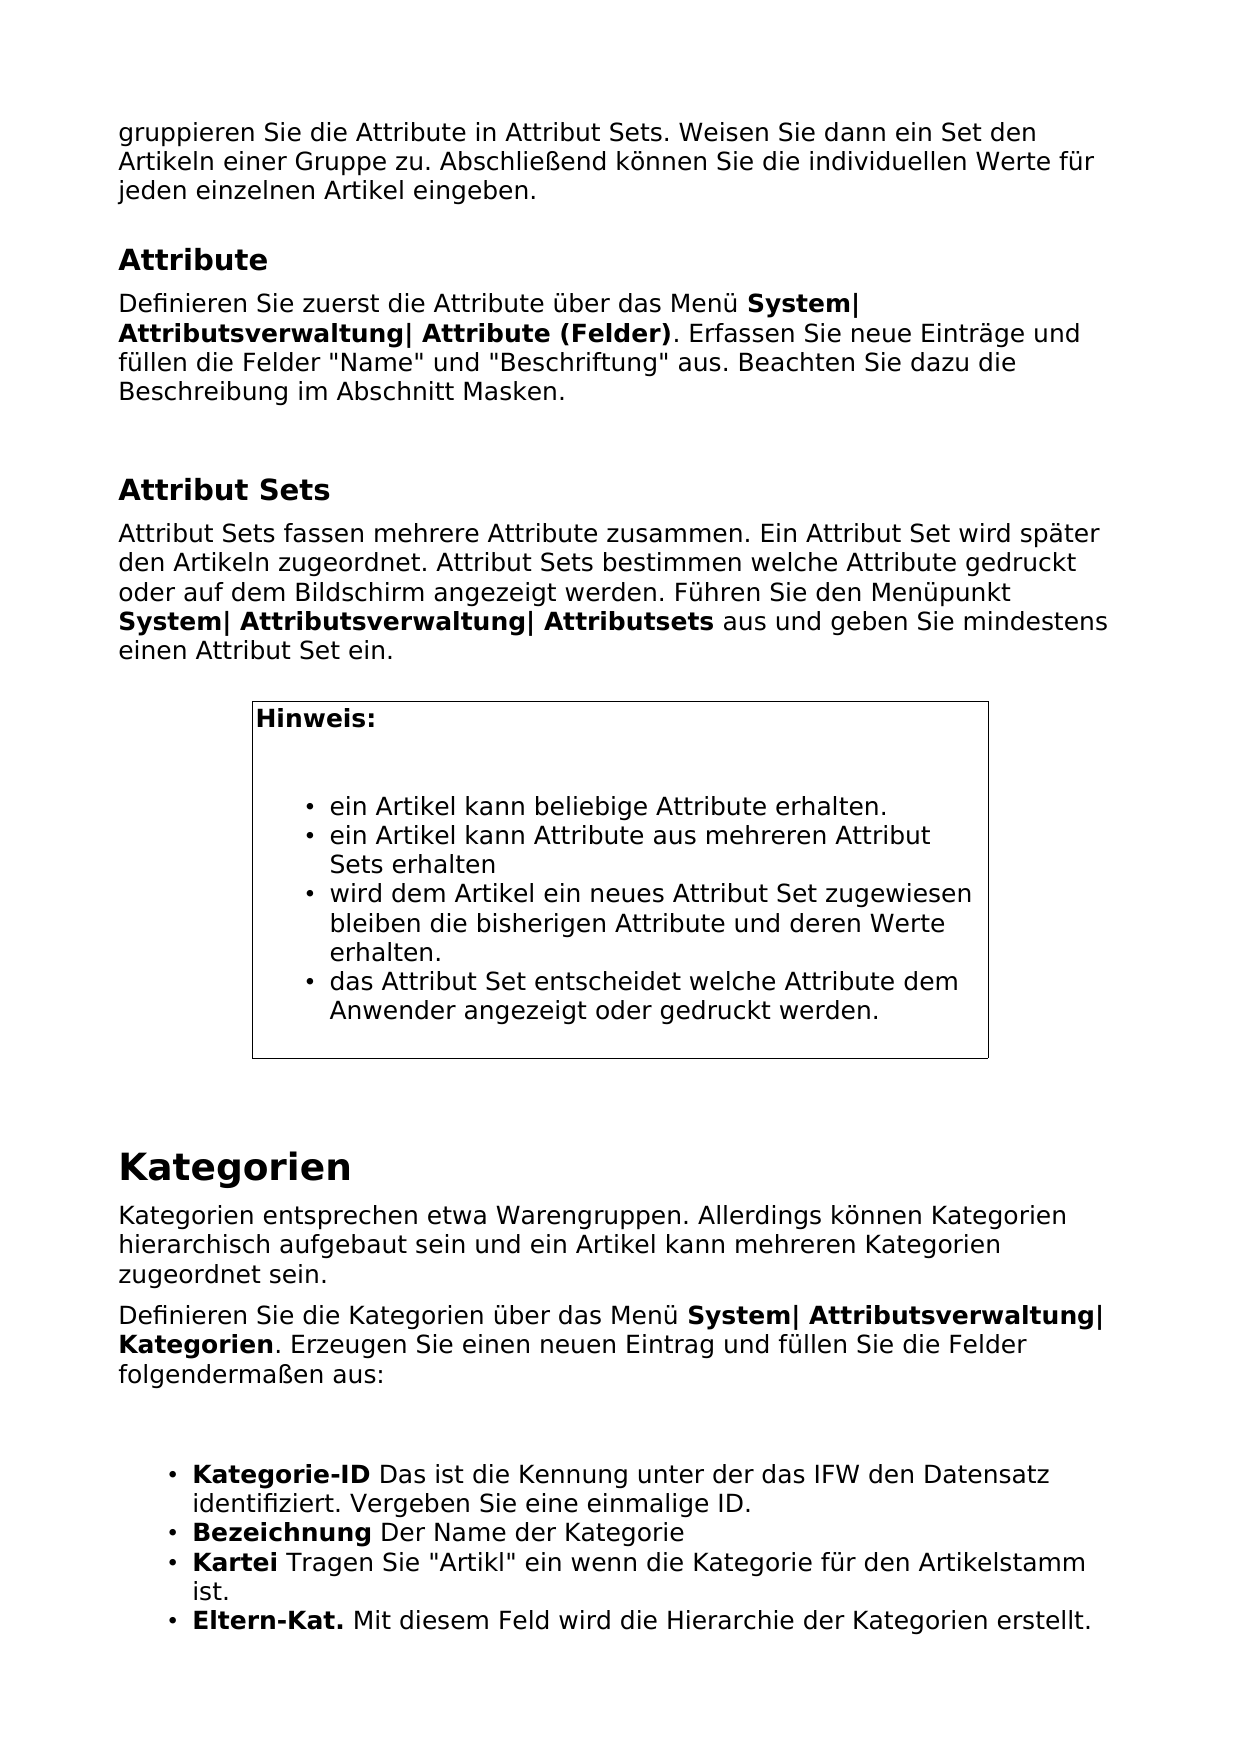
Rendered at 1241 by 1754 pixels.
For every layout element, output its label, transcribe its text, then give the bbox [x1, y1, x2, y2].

list Bezeichnung Der Name der Kategorie [177, 1518, 1122, 1548]
subtitle Attribut Sets [118, 473, 1122, 507]
text Definieren Sie die Kategorien über das Menü System| Attributsverwaltung| Kategorien. Erzeugen Sie einen neuen Eintrag und füllen Sie die Felder folgendermaßen aus: [118, 1302, 1122, 1418]
text gruppieren Sie die Attribute in Attribut Sets. Weisen Sie dann ein Set den Artikeln einer Gruppe zu. Abschließend können Sie die individuellen Werte für jeden einzelnen Artikel eingeben. [118, 118, 1122, 206]
subtitle Attribute [118, 243, 1122, 277]
text Definieren Sie zuerst die Attribute über das Menü System| Attributsverwaltung| Attribute (Felder). Erfassen Sie neue Einträge und füllen die Felder "Name" und "Beschriftung" aus. Beachten Sie dazu die Beschreibung im Abschnitt Masken. [118, 289, 1122, 435]
text Attribut Sets fassen mehrere Attribute zusammen. Ein Attribut Set wird später den Artikeln zugeordnet. Attribut Sets bestimmen welche Attribute gedruckt oder auf dem Bildschirm angezeigt werden. Führen Sie den Menüpunkt System| Attributsverwaltung| Attributsets aus und geben Sie mindestens einen Attribut Set ein. [118, 519, 1122, 665]
table_header Hinweis: ein Artikel kann beliebige Attribute erhalten. ein Artikel kann Attribute aus mehreren Attribut Sets erhalten wird dem Artikel ein neues Attribut Set zugewiesen bleiben die bisherigen Attribute und deren Werte erhalten. das Attribut Set entscheidet welche Attribute dem Anwender angezeigt oder gedruckt werden. [253, 702, 988, 1058]
text Kategorien entsprechen etwa Warengruppen. Allerdings können Kategorien hierarchisch aufgebaut sein und ein Artikel kann mehreren Kategorien zugeordnet sein. [118, 1202, 1122, 1289]
list Kartei Tragen Sie "Artikl" ein wenn die Kategorie für den Artikelstamm ist. [177, 1548, 1122, 1606]
list Kategorie-ID Das ist die Kennung unter der das IFW den Datensatz identifiziert. Vergeben Sie eine einmalige ID. [177, 1460, 1122, 1518]
list Eltern-Kat. Mit diesem Feld wird die Hierarchie der Kategorien erstellt. [177, 1606, 1122, 1635]
subtitle Kategorien [118, 1145, 1122, 1189]
